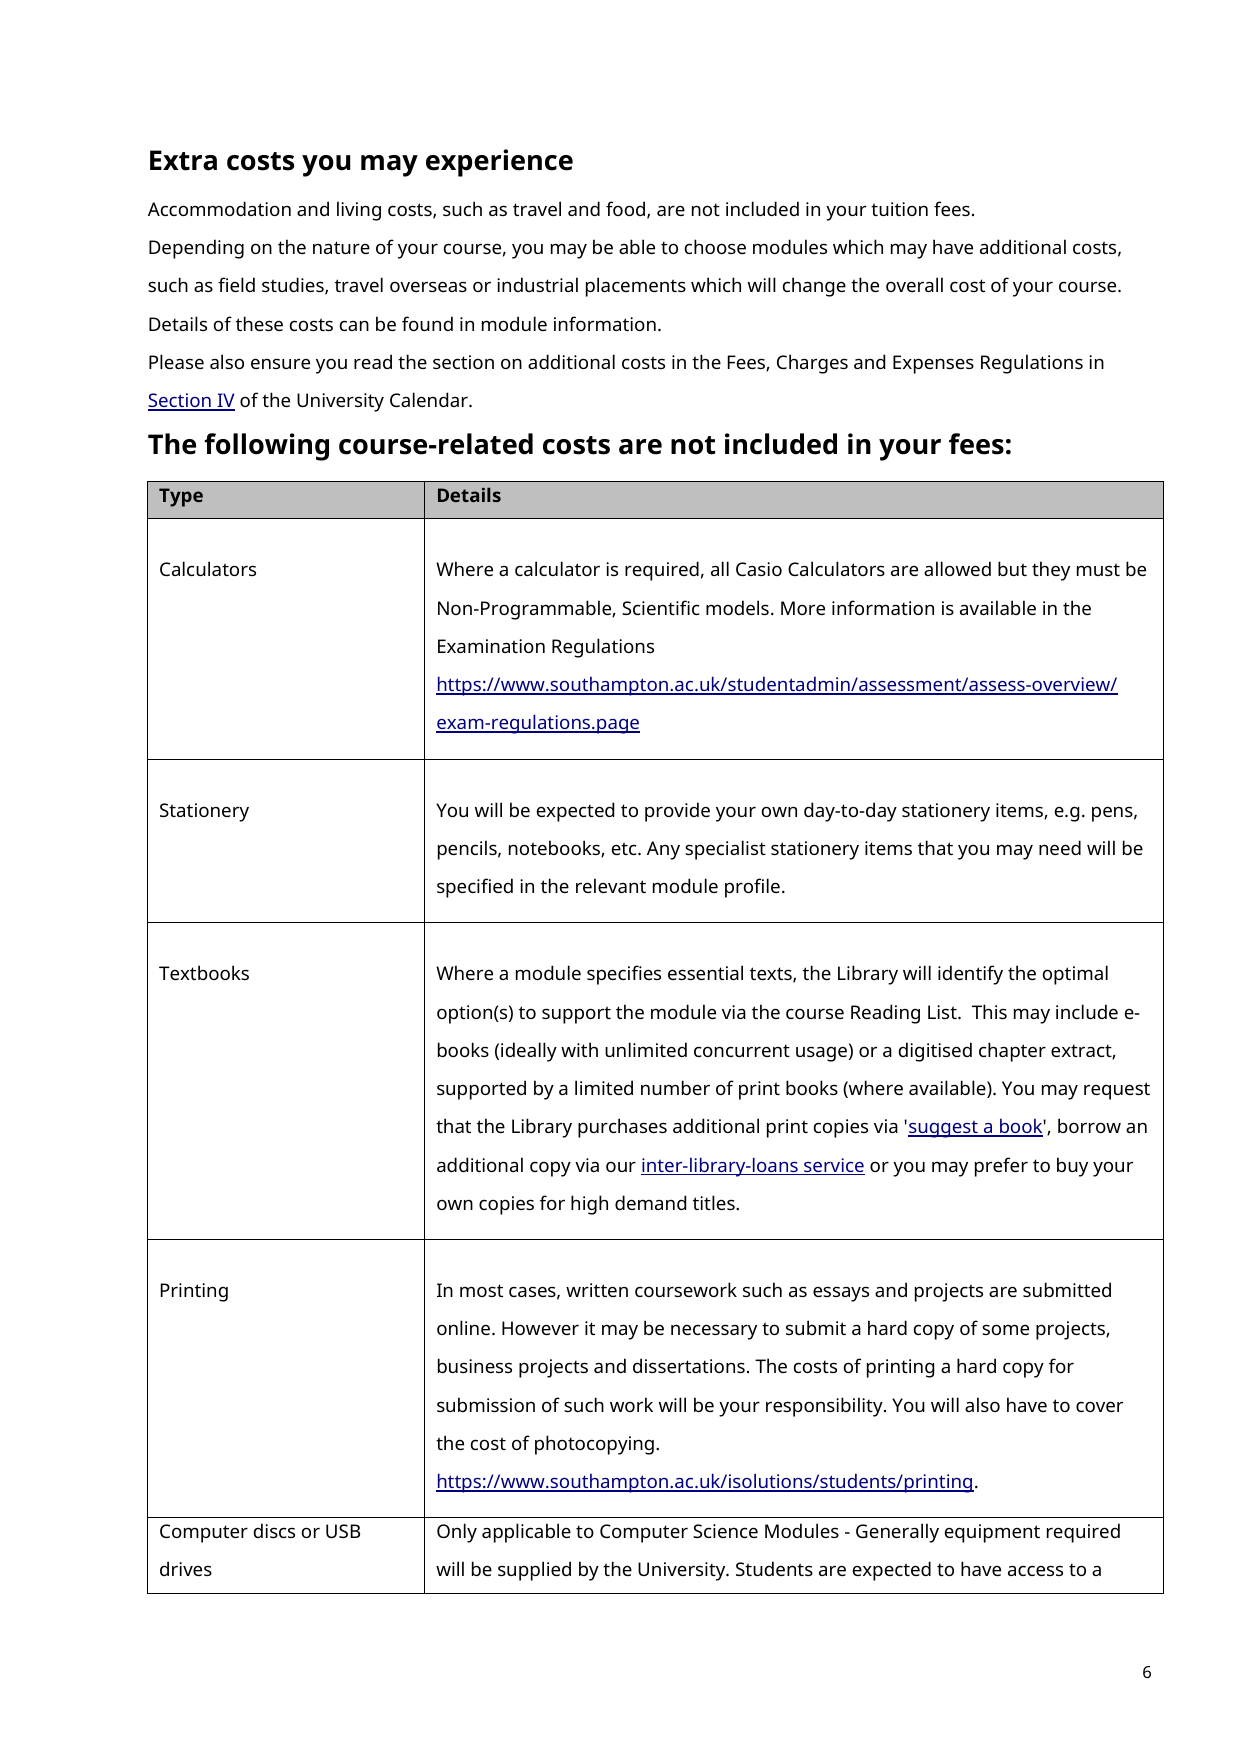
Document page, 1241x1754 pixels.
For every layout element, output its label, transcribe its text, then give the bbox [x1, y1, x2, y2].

table_cell Where a module specifies essential texts, the Library will identify the optimal option(s) to support the module via the course Reading List. This may include e-books (ideally with unlimited concurrent usage) or a digitised chapter extract, supported by a limited number of print books (where available). You may request that the Library purchases additional print copies via 'suggest a book', borrow an additional copy via our inter-library-loans service or you may prefer to buy your own copies for high demand titles. [425, 923, 1163, 1239]
table_cell Textbooks [148, 923, 424, 1239]
table_cell Printing [148, 1240, 424, 1517]
table_cell Only applicable to Computer Science Modules - Generally equipment required will be supplied by the University. Students are expected to have access to a [425, 1518, 1163, 1593]
table_cell Where a calculator is required, all Casio Calculators are allowed but they must be Non-Programmable, Scientific models. More information is available in the Examination Regulations https://www.southampton.ac.uk/studentadmin/assessment/assess-overview/exam-regulations.page [425, 519, 1163, 758]
table_cell Computer discs or USB drives [148, 1518, 424, 1593]
text Depending on the nature of your course, you may be able to choose modules which may have additional costs, such as field studies, travel overseas or industrial placements which will change the overall cost of your course. Details of these costs can be found in module information. [148, 234, 1152, 336]
table_cell In most cases, written coursework such as essays and projects are submitted online. However it may be necessary to submit a hard copy of some projects, business projects and dissertations. The costs of printing a hard copy for submission of such work will be your responsibility. You will also have to cover the cost of photocopying. https://www.southampton.ac.uk/isolutions/students/printing. [425, 1240, 1163, 1517]
table_header Details [425, 482, 1163, 518]
subtitle Extra costs you may experience [148, 141, 1152, 178]
table_cell Stationery [148, 760, 424, 922]
table_cell You will be expected to provide your own day-to-day stationery items, e.g. pens, pencils, notebooks, etc. Any specialist stationery items that you may need will be specified in the relevant module profile. [425, 760, 1163, 922]
text Accommodation and living costs, such as travel and food, are not included in your tuition fees. [148, 196, 1152, 222]
table_cell Calculators [148, 519, 424, 758]
table_header Type [148, 482, 424, 518]
text Please also ensure you read the section on additional costs in the Fees, Charges and Expenses Regulations in Section IV of the University Calendar. [148, 349, 1152, 413]
subtitle The following course-related costs are not included in your fees: [148, 426, 1152, 462]
